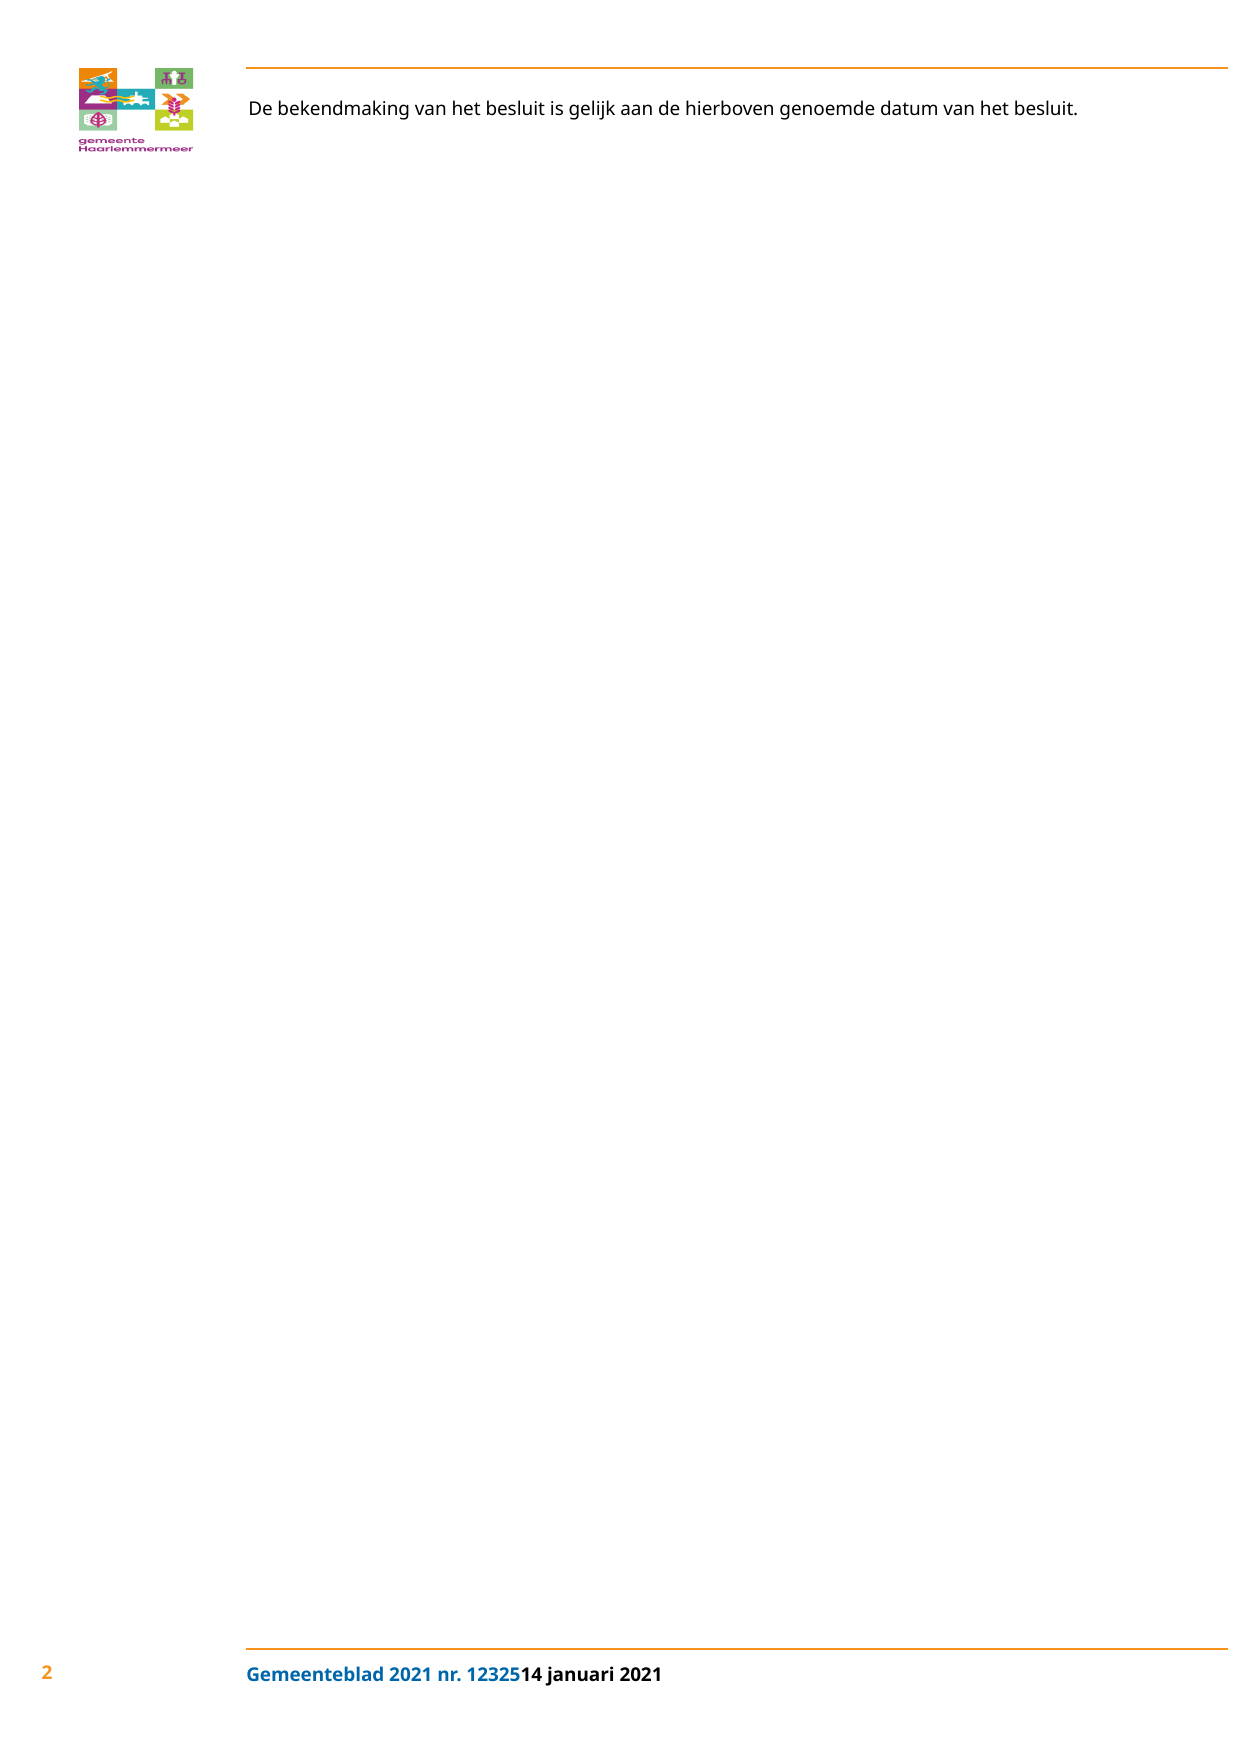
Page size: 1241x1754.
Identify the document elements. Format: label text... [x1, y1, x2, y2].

text De bekendmaking van het besluit is gelijk aan de hierboven genoemde datum van het besluit. [248, 95, 1152, 121]
picture [41, 47, 231, 172]
